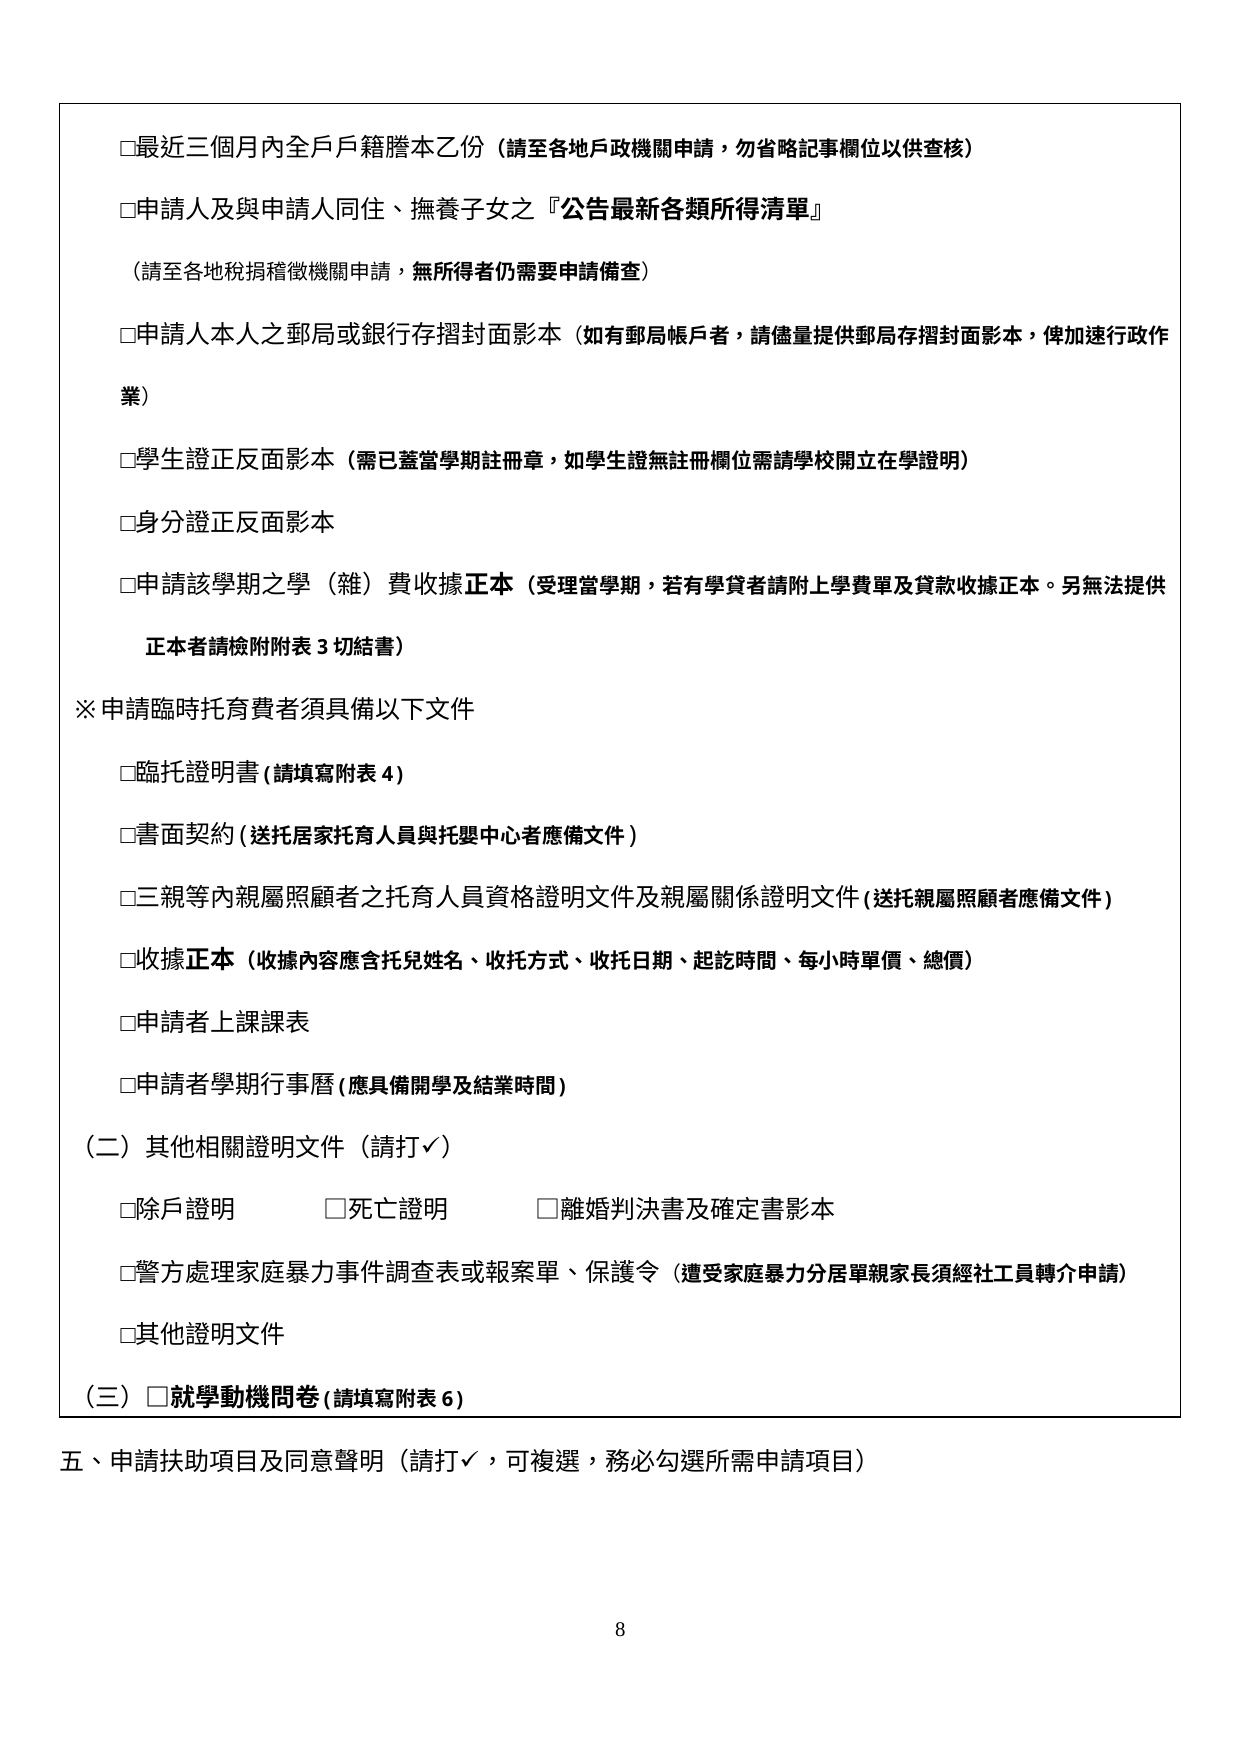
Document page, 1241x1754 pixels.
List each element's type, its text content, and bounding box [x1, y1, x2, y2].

text 五、申請扶助項目及同意聲明（請打，可複選，務必勾選所需申請項目） [59, 1418, 1181, 1480]
table_header □最近三個月內全戶戶籍謄本乙份（請至各地戶政機關申請，勿省略記事欄位以供查核） □申請人及與申請人同住、撫養子女之『公告最新各類所得清單』 （請至各地稅捐稽徵機關申請，無所得者仍需要申請備查） □申請人本人之郵局或銀行存摺封面影本（如有郵局帳戶者，請儘量提供郵局存摺封面影本，俾加速行政作業） □學生證正反面影本（需已蓋當學期註冊章，如學生證無註冊欄位需請學校開立在學證明） □身分證正反面影本 □申請該學期之學（雜）費收據正本（受理當學期，若有學貸者請附上學費單及貸款收據正本。另無法提供正本者請檢附附表3切結書） ※申請臨時托育費者須具備以下文件 □臨托證明書(請填寫附表4) □書面契約(送托居家托育人員與托嬰中心者應備文件) □三親等內親屬照顧者之托育人員資格證明文件及親屬關係證明文件(送托親屬照顧者應備文件) □收據正本（收據內容應含托兒姓名、收托方式、收托日期、起訖時間、每小時單價、總價） □申請者上課課表 □申請者學期行事曆(應具備開學及結業時間) （二）其他相關證明文件（請打） □除戶證明 □死亡證明 □離婚判決書及確定書影本 □警方處理家庭暴力事件調查表或報案單、保護令（遭受家庭暴力分居單親家長須經社工員轉介申請） □其他證明文件 （三）□就學動機問卷(請填寫附表6) [60, 104, 1180, 1416]
